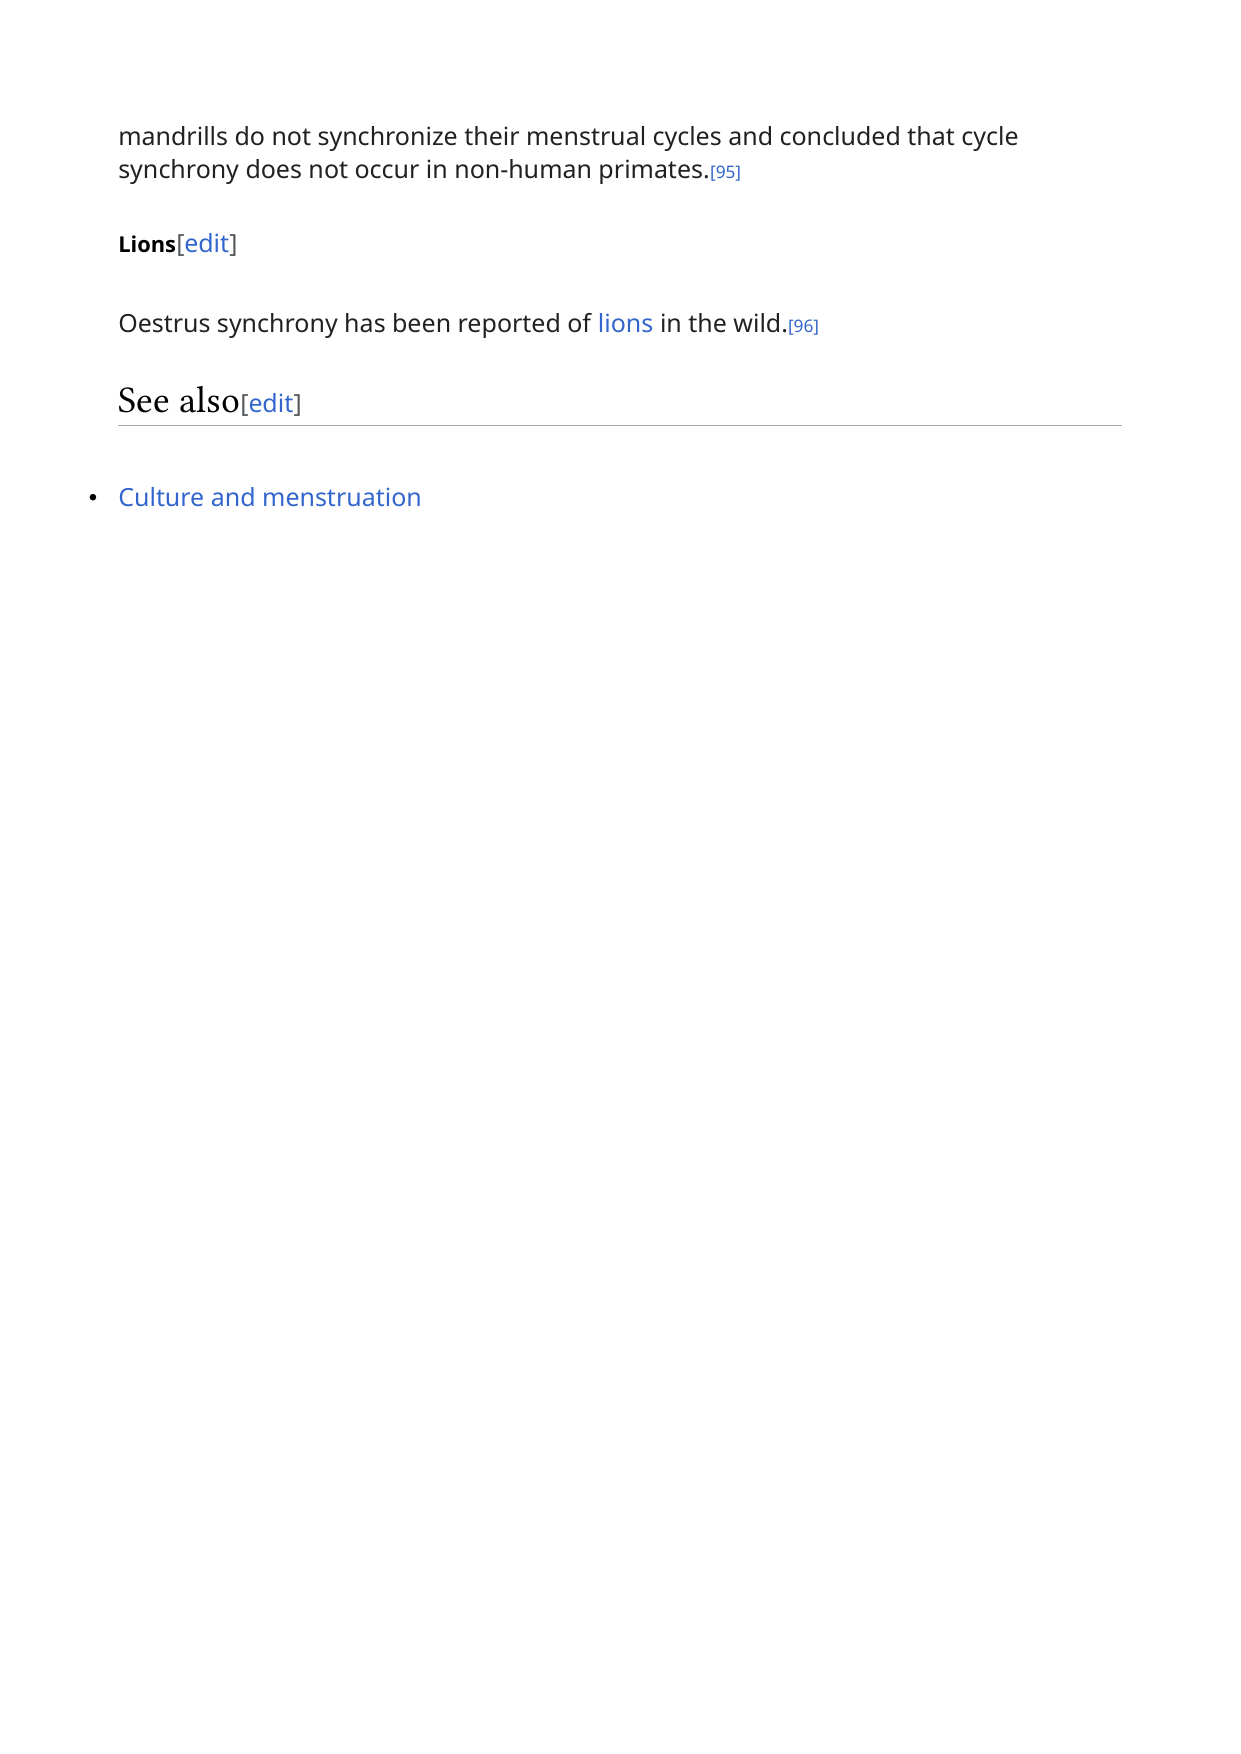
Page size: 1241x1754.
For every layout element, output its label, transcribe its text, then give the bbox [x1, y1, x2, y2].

text mandrills do not synchronize their menstrual cycles and concluded that cycle synchrony does not occur in non-human primates.[95] [118, 118, 1122, 186]
subtitle Lions[edit] [118, 226, 1122, 260]
subtitle See also[edit] [118, 379, 1122, 425]
list Culture and menstruation [118, 480, 1122, 514]
text Oestrus synchrony has been reported of lions in the wild.[96] [118, 305, 1122, 339]
